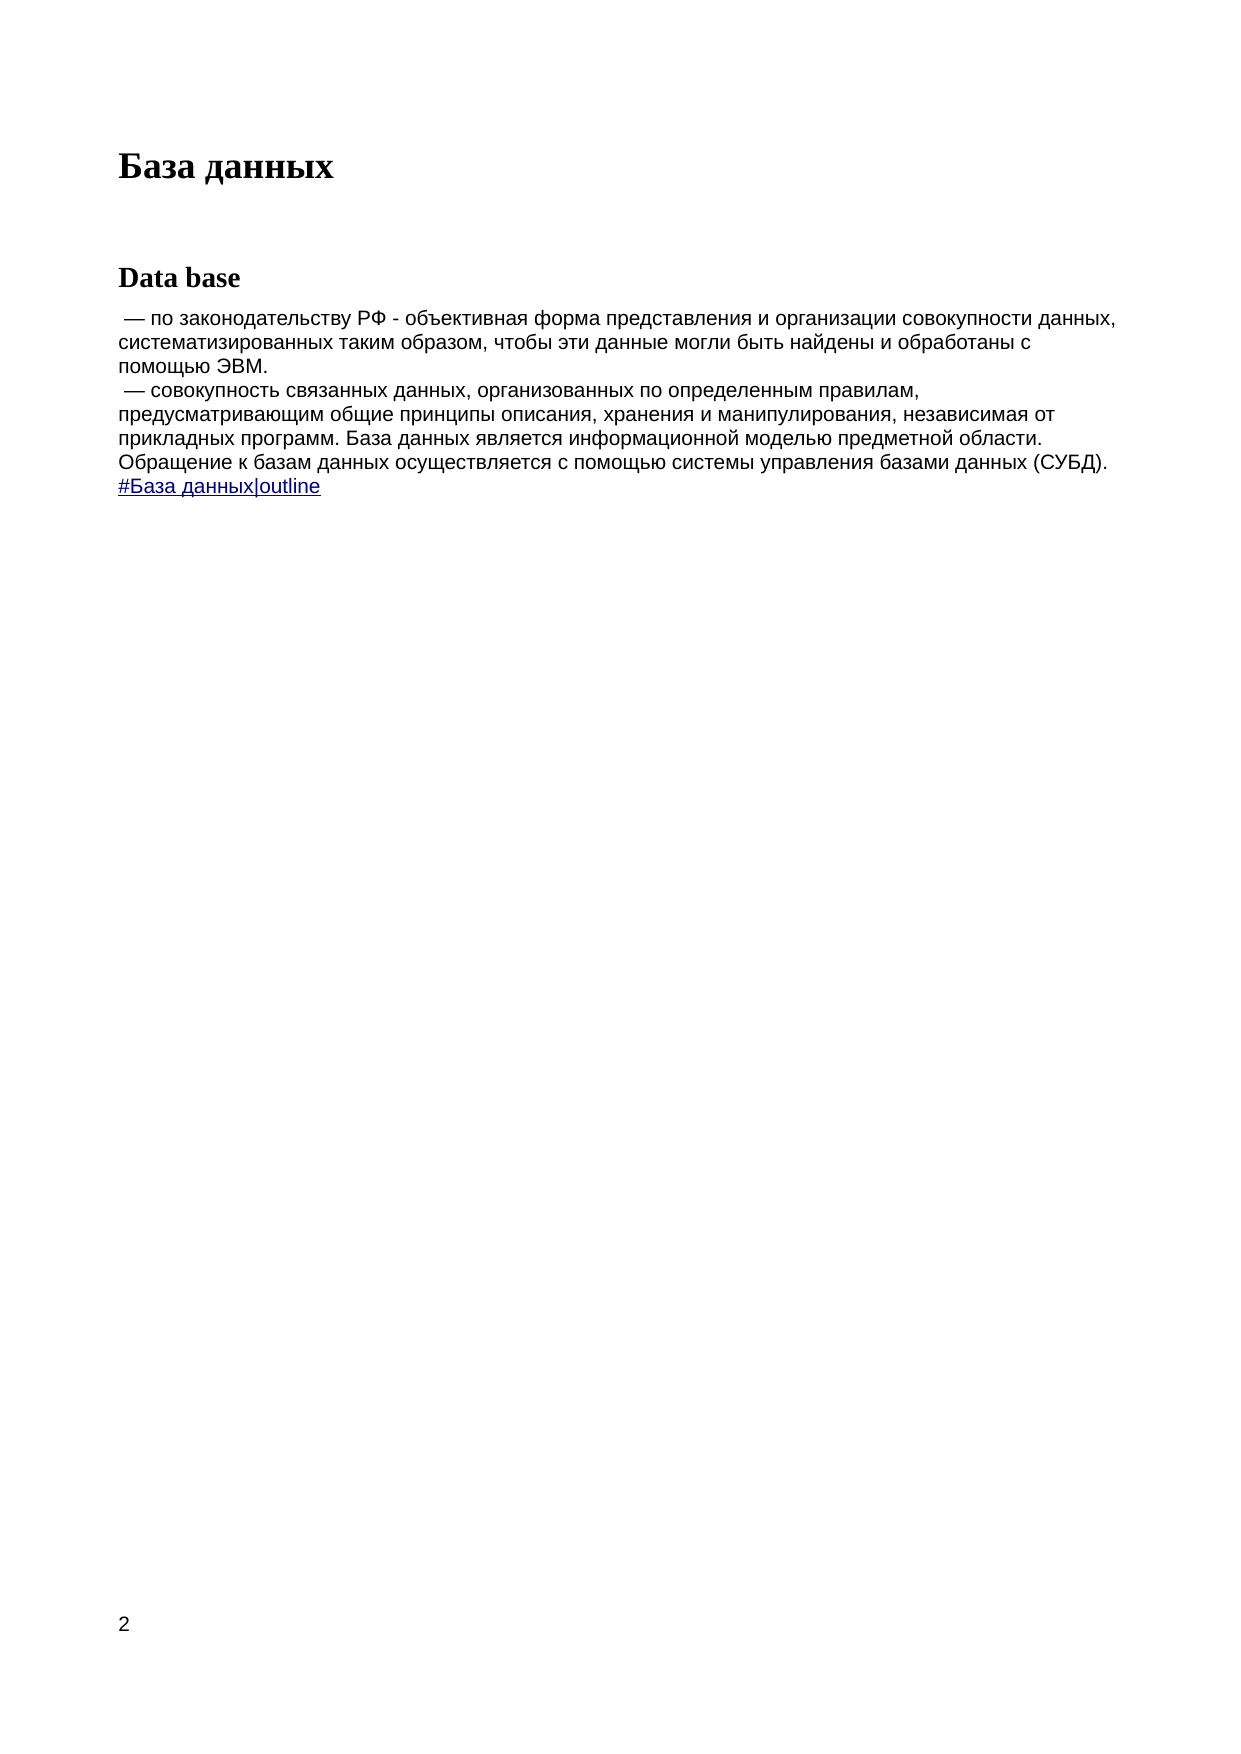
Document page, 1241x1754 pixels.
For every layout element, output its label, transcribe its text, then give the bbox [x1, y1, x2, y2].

subtitle База данных [118, 143, 1122, 186]
text — совокупность связанных данных, организованных по определенным правилам, предусматривающим общие принципы описания, хранения и манипулирования, независимая от прикладных программ. База данных является информационной моделью предметной области. Обращение к базам данных осуществляется с помощью системы управления базами данных (СУБД). [118, 378, 1122, 474]
text — по законодательству РФ - объективная форма представления и организации совокупности данных, систематизированных таким образом, чтобы эти данные могли быть найдены и обработаны с помощью ЭВМ. [118, 306, 1122, 378]
subtitle Data base [118, 260, 1122, 294]
text #База данных|outline [118, 474, 1122, 498]
